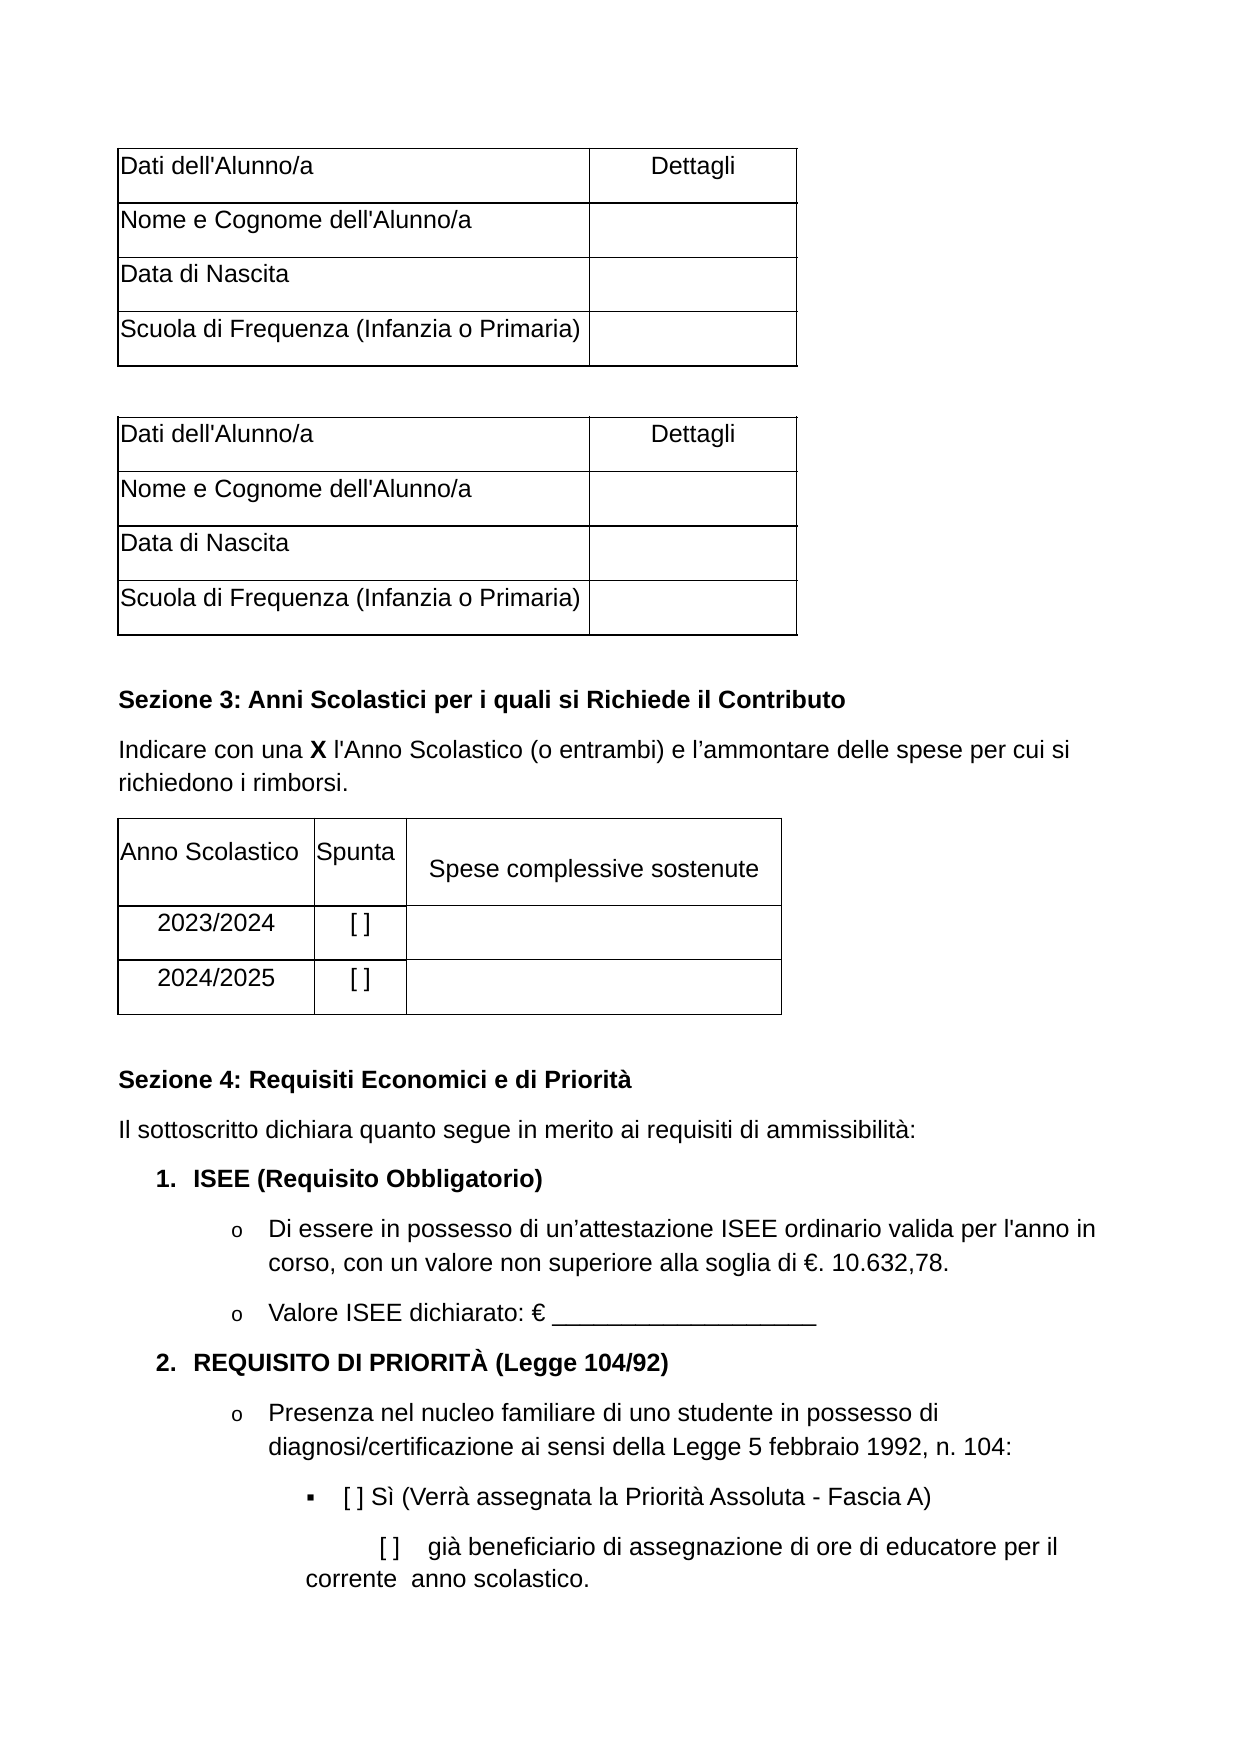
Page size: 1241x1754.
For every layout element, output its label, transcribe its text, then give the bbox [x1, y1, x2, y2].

list REQUISITO DI PRIORITÀ (Legge 104/92) [156, 1348, 1122, 1377]
table_header Dati dell'Alunno/a [119, 418, 589, 471]
table_cell [407, 906, 781, 959]
table_cell Data di Nascita [119, 527, 589, 579]
text Sezione 3: Anni Scolastici per i quali si Richiede il Contributo [118, 685, 1122, 714]
text Indicare con una X l'Anno Scolastico (o entrambi) e l’ammontare delle spese per cui si richiedono i rimborsi. [118, 735, 1122, 797]
table_cell [590, 581, 796, 634]
table_cell [590, 527, 796, 579]
table_cell Scuola di Frequenza (Infanzia o Primaria) [119, 312, 589, 365]
list Valore ISEE dichiarato: € ___________________ [231, 1298, 1122, 1327]
table_header Spunta [315, 819, 406, 905]
table_header Dati dell'Alunno/a [119, 149, 589, 202]
table_header Anno Scolastico [119, 819, 314, 905]
table_cell Data di Nascita [119, 258, 589, 311]
table_cell [590, 312, 796, 365]
table_cell [407, 960, 781, 1014]
table_header Spese complessive sostenute [407, 819, 781, 905]
table_cell 2024/2025 [119, 961, 314, 1014]
table_cell [590, 204, 796, 256]
table_header Dettagli [590, 418, 796, 471]
list Presenza nel nucleo familiare di uno studente in possesso di diagnosi/certificazione ai sensi della Legge 5 febbraio 1992, n. 104: [231, 1398, 1122, 1461]
table_cell [ ] [315, 907, 406, 959]
table_header Dettagli [590, 149, 796, 202]
table_cell Nome e Cognome dell'Alunno/a [119, 472, 589, 525]
list Di essere in possesso di un’attestazione ISEE ordinario valida per l'anno in corso, con un valore non superiore alla soglia di €. 10.632,78. [231, 1214, 1122, 1277]
text Sezione 4: Requisiti Economici e di Priorità [118, 1065, 1122, 1094]
table_cell [590, 472, 796, 525]
table_cell [ ] [315, 961, 406, 1014]
table_cell Scuola di Frequenza (Infanzia o Primaria) [119, 581, 589, 634]
text Il sottoscritto dichiara quanto segue in merito ai requisiti di ammissibilità: [118, 1115, 1122, 1143]
table_cell [590, 258, 796, 311]
list ISEE (Requisito Obbligatorio) [156, 1164, 1122, 1193]
table_cell 2023/2024 [119, 907, 314, 959]
list [ ] Sì (Verrà assegnata la Priorità Assoluta - Fascia A) [306, 1482, 1122, 1511]
text [ ] già beneficiario di assegnazione di ore di educatore per il corrente anno scolastico. [305, 1531, 1122, 1593]
table_cell Nome e Cognome dell'Alunno/a [119, 204, 589, 256]
